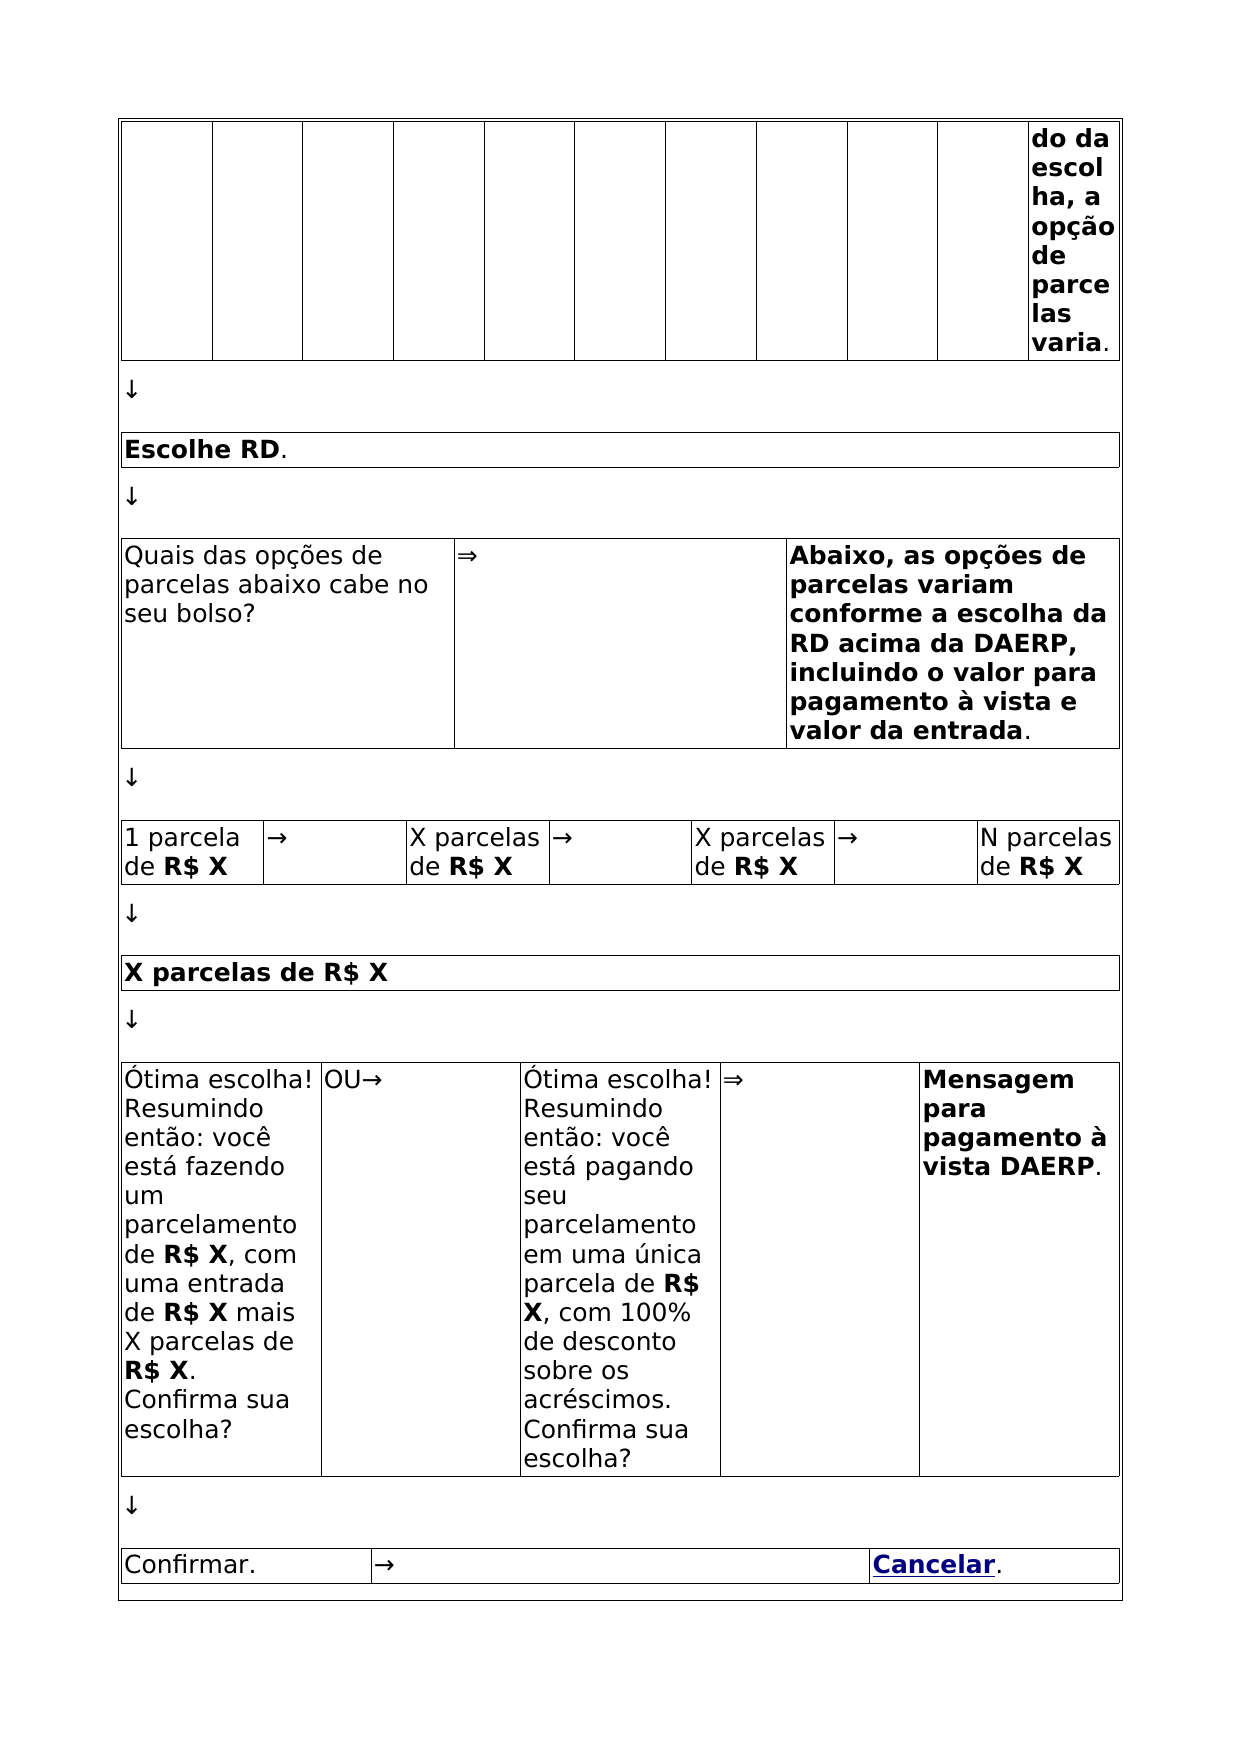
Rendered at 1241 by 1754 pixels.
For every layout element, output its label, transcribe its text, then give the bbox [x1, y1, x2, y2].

table_header X parcelas de R$ X [692, 821, 834, 884]
table_header Abaixo, as opções de parcelas variam conforme a escolha da RD acima da DAERP, incluindo o valor para pagamento à vista e valor da entrada. [787, 539, 1119, 748]
table_header Escolhe RD. [122, 433, 1119, 467]
table_header [394, 122, 484, 360]
table_header Cancelar. [870, 1549, 1119, 1582]
table_header → [550, 821, 691, 884]
table_header do da escolha, a opção de parcelas varia. [1029, 122, 1119, 360]
table_header 1 parcela de R$ X [122, 821, 263, 884]
table_header Ótima escolha! Resumindo então: você está pagando seu parcelamento em uma única parcela de R$ X, com 100% de desconto sobre os acréscimos. Confirma sua escolha? [521, 1063, 720, 1476]
table_header → [835, 821, 977, 884]
table_header [575, 122, 665, 360]
table_header [757, 122, 847, 360]
table_header OU→ [322, 1063, 520, 1476]
table_header [848, 122, 937, 360]
table_header [213, 122, 302, 360]
table_header Mensagem para pagamento à vista DAERP. [920, 1063, 1119, 1476]
table_header [122, 122, 212, 360]
table_header → [264, 821, 406, 884]
table_header → [372, 1549, 869, 1582]
table_header [938, 122, 1028, 360]
table_header Quais das opções de parcelas abaixo cabe no seu bolso? [122, 539, 454, 748]
table_header X parcelas de R$ X [407, 821, 549, 884]
table_header [485, 122, 574, 360]
table_header ↓ ↓ ↓ ↓ ↓ ↓ [119, 119, 1122, 1600]
table_header Confirmar. [122, 1549, 371, 1582]
table_header [666, 122, 756, 360]
table_header N parcelas de R$ X [978, 821, 1119, 884]
table_header X parcelas de R$ X [122, 956, 1119, 990]
table_header ⇒ [721, 1063, 919, 1476]
table_header ⇒ [455, 539, 786, 748]
table_header [303, 122, 393, 360]
table_header Ótima escolha! Resumindo então: você está fazendo um parcelamento de R$ X, com uma entrada de R$ X mais X parcelas de R$ X. Confirma sua escolha? [122, 1063, 321, 1476]
